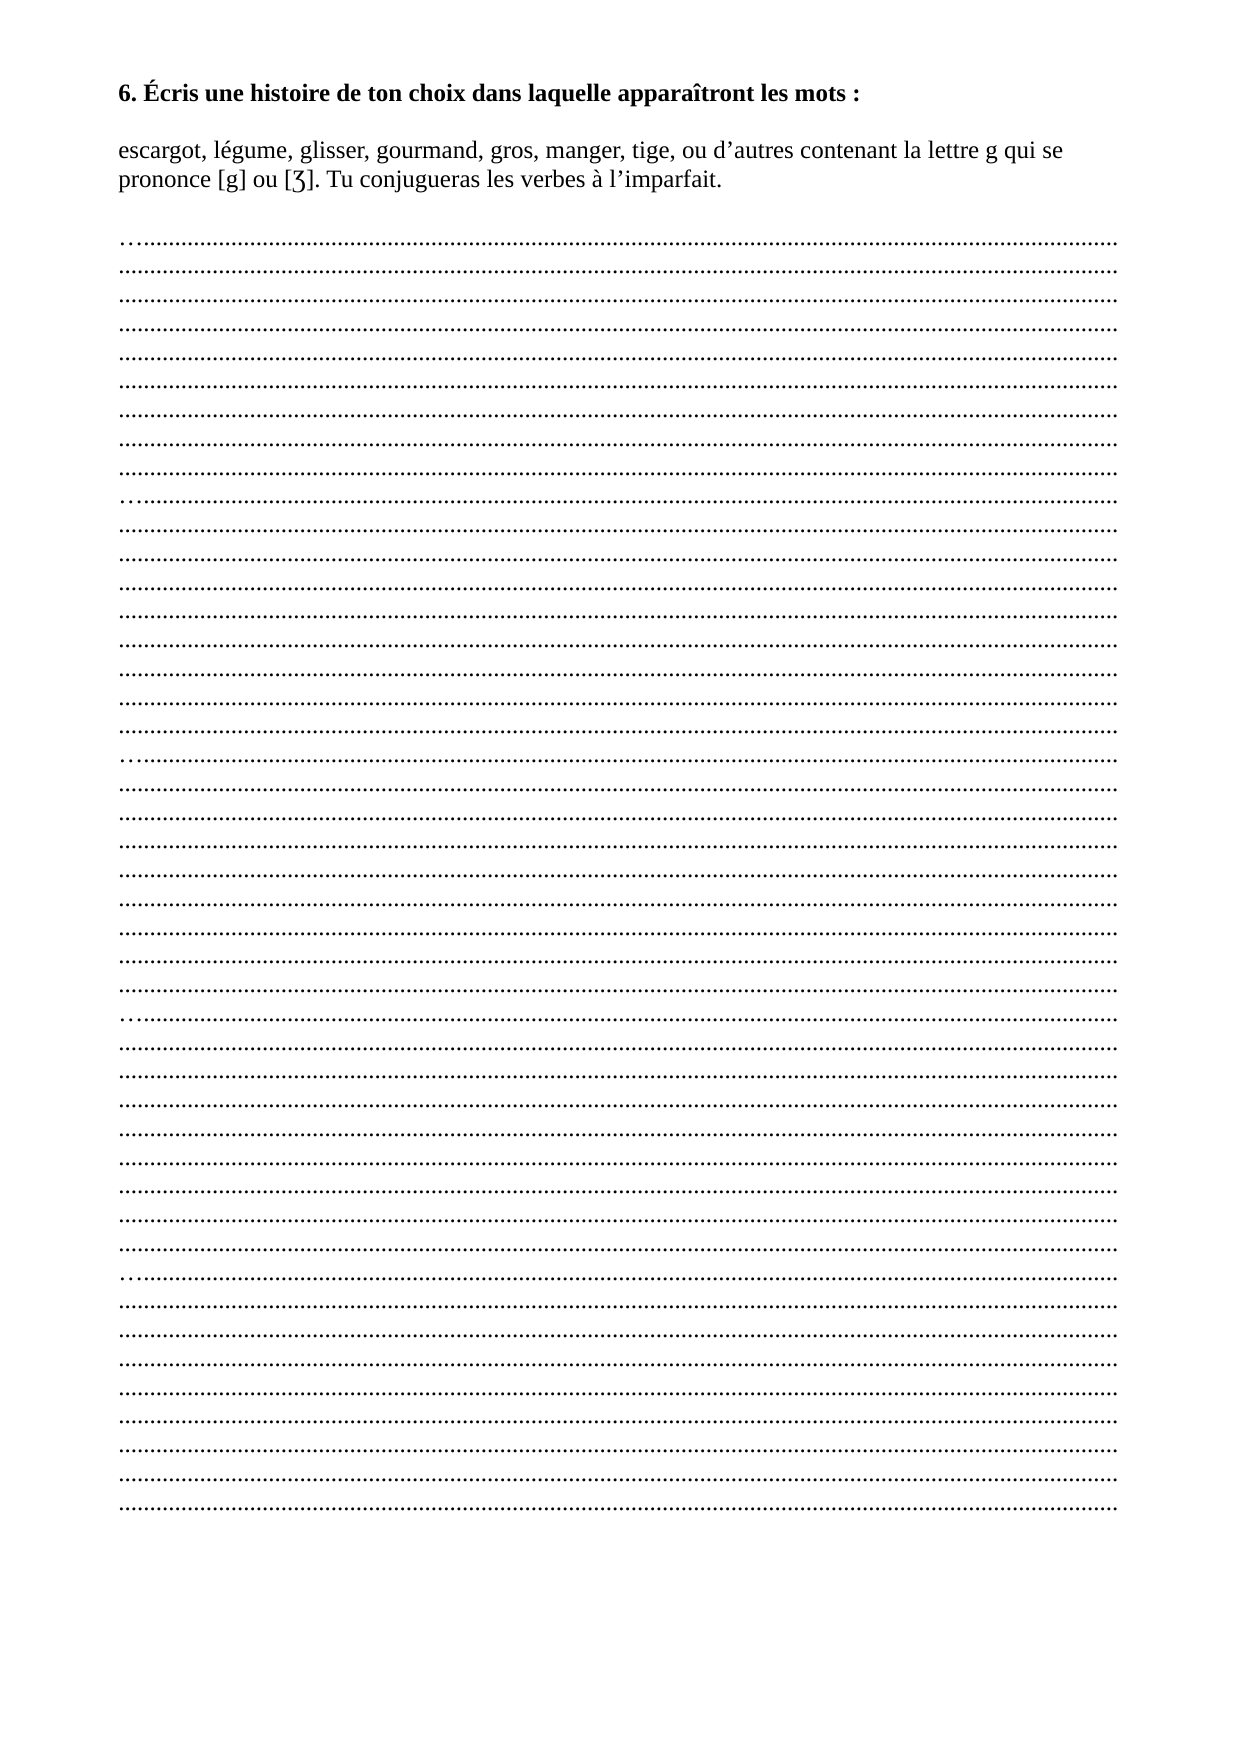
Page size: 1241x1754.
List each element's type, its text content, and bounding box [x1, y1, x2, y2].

text 6. Écris une histoire de ton choix dans laquelle apparaîtront les mots : [118, 78, 1122, 107]
text escargot, légume, glisser, gourmand, gros, manger, tige, ou d’autres contenant la lettre g qui se prononce [g] ou [Ʒ]. Tu conjugueras les verbes à l’imparfait. [118, 136, 1122, 193]
text …............................................................................................................................................................................................................................................................................................................................................................................................................................................................................................................................................................................................................................................................................................................................................................................................................................................................................................................................................................................................................................................................................................................................................................................................................................................................................................................................................................................................................................................................................................…............................................................................................................................................................................................................................................................................................................................................................................................................................................................................................................................................................................................................................................................................................................................................................................................................................................................................................................................................................................................................................................................................................................................................................................................................................................................................................................................................................................................................................................................................................…............................................................................................................................................................................................................................................................................................................................................................................................................................................................................................................................................................................................................................................................................................................................................................................................................................................................................................................................................................................................................................................................................................................................................................................................................................................................................................................................................................................................................................................................................................…............................................................................................................................................................................................................................................................................................................................................................................................................................................................................................................................................................................................................................................................................................................................................................................................................................................................................................................................................................................................................................................................................................................................................................................................................................................................................................................................................................................................................................................................................................…............................................................................................................................................................................................................................................................................................................................................................................................................................................................................................................................................................................................................................................................................................................................................................................................................................................................................................................................................................................................................................................................................................................................................................................................................................................................................................................................................................................................................................................................................................ [118, 222, 1122, 1516]
